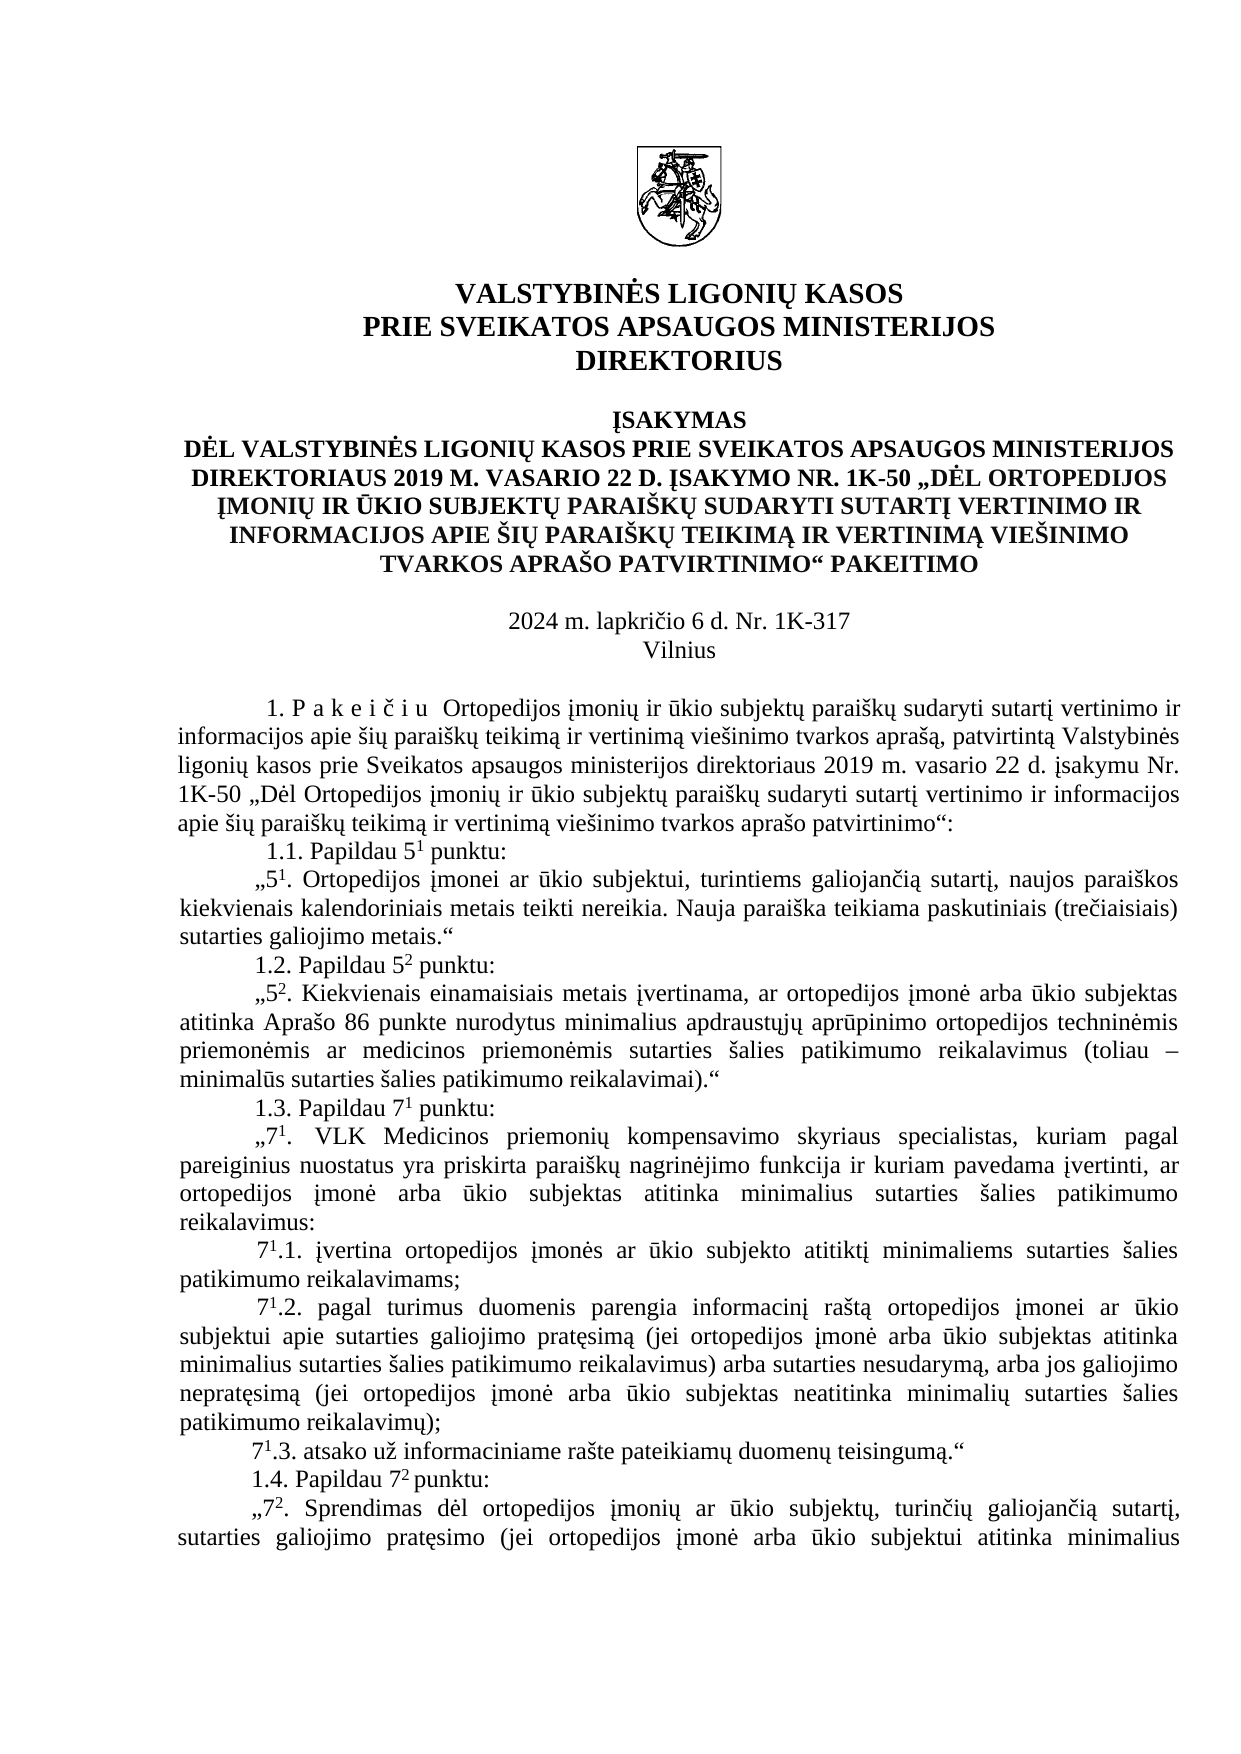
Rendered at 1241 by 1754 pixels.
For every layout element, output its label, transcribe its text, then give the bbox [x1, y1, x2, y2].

text 71.1. įvertina ortopedijos įmonės ar ūkio subjekto atitiktį minimaliems sutarties šalies patikimumo reikalavimams; [179, 1236, 1179, 1293]
text „71. VLK Medicinos priemonių kompensavimo skyriaus specialistas, kuriam pagal pareiginius nuostatus yra priskirta paraiškų nagrinėjimo funkcija ir kuriam pavedama įvertinti, ar ortopedijos įmonė arba ūkio subjektas atitinka minimalius sutarties šalies patikimumo reikalavimus: [179, 1122, 1179, 1236]
text 1.4. Papildau 72 punktu: [177, 1464, 1181, 1493]
text „52. Kiekvienais einamaisiais metais įvertinama, ar ortopedijos įmonė arba ūkio subjektas atitinka Aprašo 86 punkte nurodytus minimalius apdraustųjų aprūpinimo ortopedijos techninėmis priemonėmis ar medicinos priemonėmis sutarties šalies patikimumo reikalavimus (toliau – minimalūs sutarties šalies patikimumo reikalavimai).“ [179, 979, 1179, 1093]
text VALSTYBINĖS LIGONIŲ KASOS [177, 276, 1181, 309]
text 2024 m. lapkričio 6 d. Nr. 1K-317 [177, 606, 1181, 635]
text 1.1. Papildau 51 punktu: [177, 836, 1179, 865]
text DIREKTORIUS [177, 343, 1181, 376]
text 71.3. atsako už informaciniame rašte pateikiamų duomenų teisingumą.“ [177, 1436, 1181, 1464]
text Vilnius [177, 635, 1181, 664]
text DĖL VALSTYBINĖS LIGONIŲ KASOS PRIE SVEIKATOS APSAUGOS MINISTERIJOS DIREKTORIAUS 2019 M. VASARIO 22 D. ĮSAKYMO NR. 1K-50 „DĖL ORTOPEDIJOS ĮMONIŲ IR ŪKIO SUBJEKTŲ PARAIŠKŲ SUDARYTI SUTARTĮ VERTINIMO IR INFORMACIJOS APIE ŠIŲ PARAIŠKŲ TEIKIMĄ IR VERTINIMĄ VIEŠINIMO TVARKOS APRAŠO PATVIRTINIMO“ PAKEITIMO [177, 434, 1181, 578]
text ĮSAKYMAS [177, 405, 1181, 434]
text „51. Ortopedijos įmonei ar ūkio subjektui, turintiems galiojančią sutartį, naujos paraiškos kiekvienais kalendoriniais metais teikti nereikia. Nauja paraiška teikiama paskutiniais (trečiaisiais) sutarties galiojimo metais.“ [179, 865, 1179, 951]
text 1.3. Papildau 71 punktu: [179, 1093, 1179, 1122]
text „72. Sprendimas dėl ortopedijos įmonių ar ūkio subjektų, turinčių galiojančią sutartį, sutarties galiojimo pratęsimo (jei ortopedijos įmonė arba ūkio subjektui atitinka minimalius [177, 1493, 1181, 1551]
text PRIE SVEIKATOS APSAUGOS MINISTERIJOS [177, 309, 1181, 343]
text 1.2. Papildau 52 punktu: [179, 951, 1179, 979]
text 71.2. pagal turimus duomenis parengia informacinį raštą ortopedijos įmonei ar ūkio subjektui apie sutarties galiojimo pratęsimą (jei ortopedijos įmonė arba ūkio subjektas atitinka minimalius sutarties šalies patikimumo reikalavimus) arba sutarties nesudarymą, arba jos galiojimo nepratęsimą (jei ortopedijos įmonė arba ūkio subjektas neatitinka minimalių sutarties šalies patikimumo reikalavimų); [179, 1293, 1179, 1436]
text 1. P a k e i č i u Ortopedijos įmonių ir ūkio subjektų paraiškų sudaryti sutartį vertinimo ir informacijos apie šių paraiškų teikimą ir vertinimą viešinimo tvarkos aprašą, patvirtintą Valstybinės ligonių kasos prie Sveikatos apsaugos ministerijos direktoriaus 2019 m. vasario 22 d. įsakymu Nr. 1K-50 „Dėl Ortopedijos įmonių ir ūkio subjektų paraiškų sudaryti sutartį vertinimo ir informacijos apie šių paraiškų teikimą ir vertinimą viešinimo tvarkos aprašo patvirtinimo“: [177, 693, 1181, 836]
